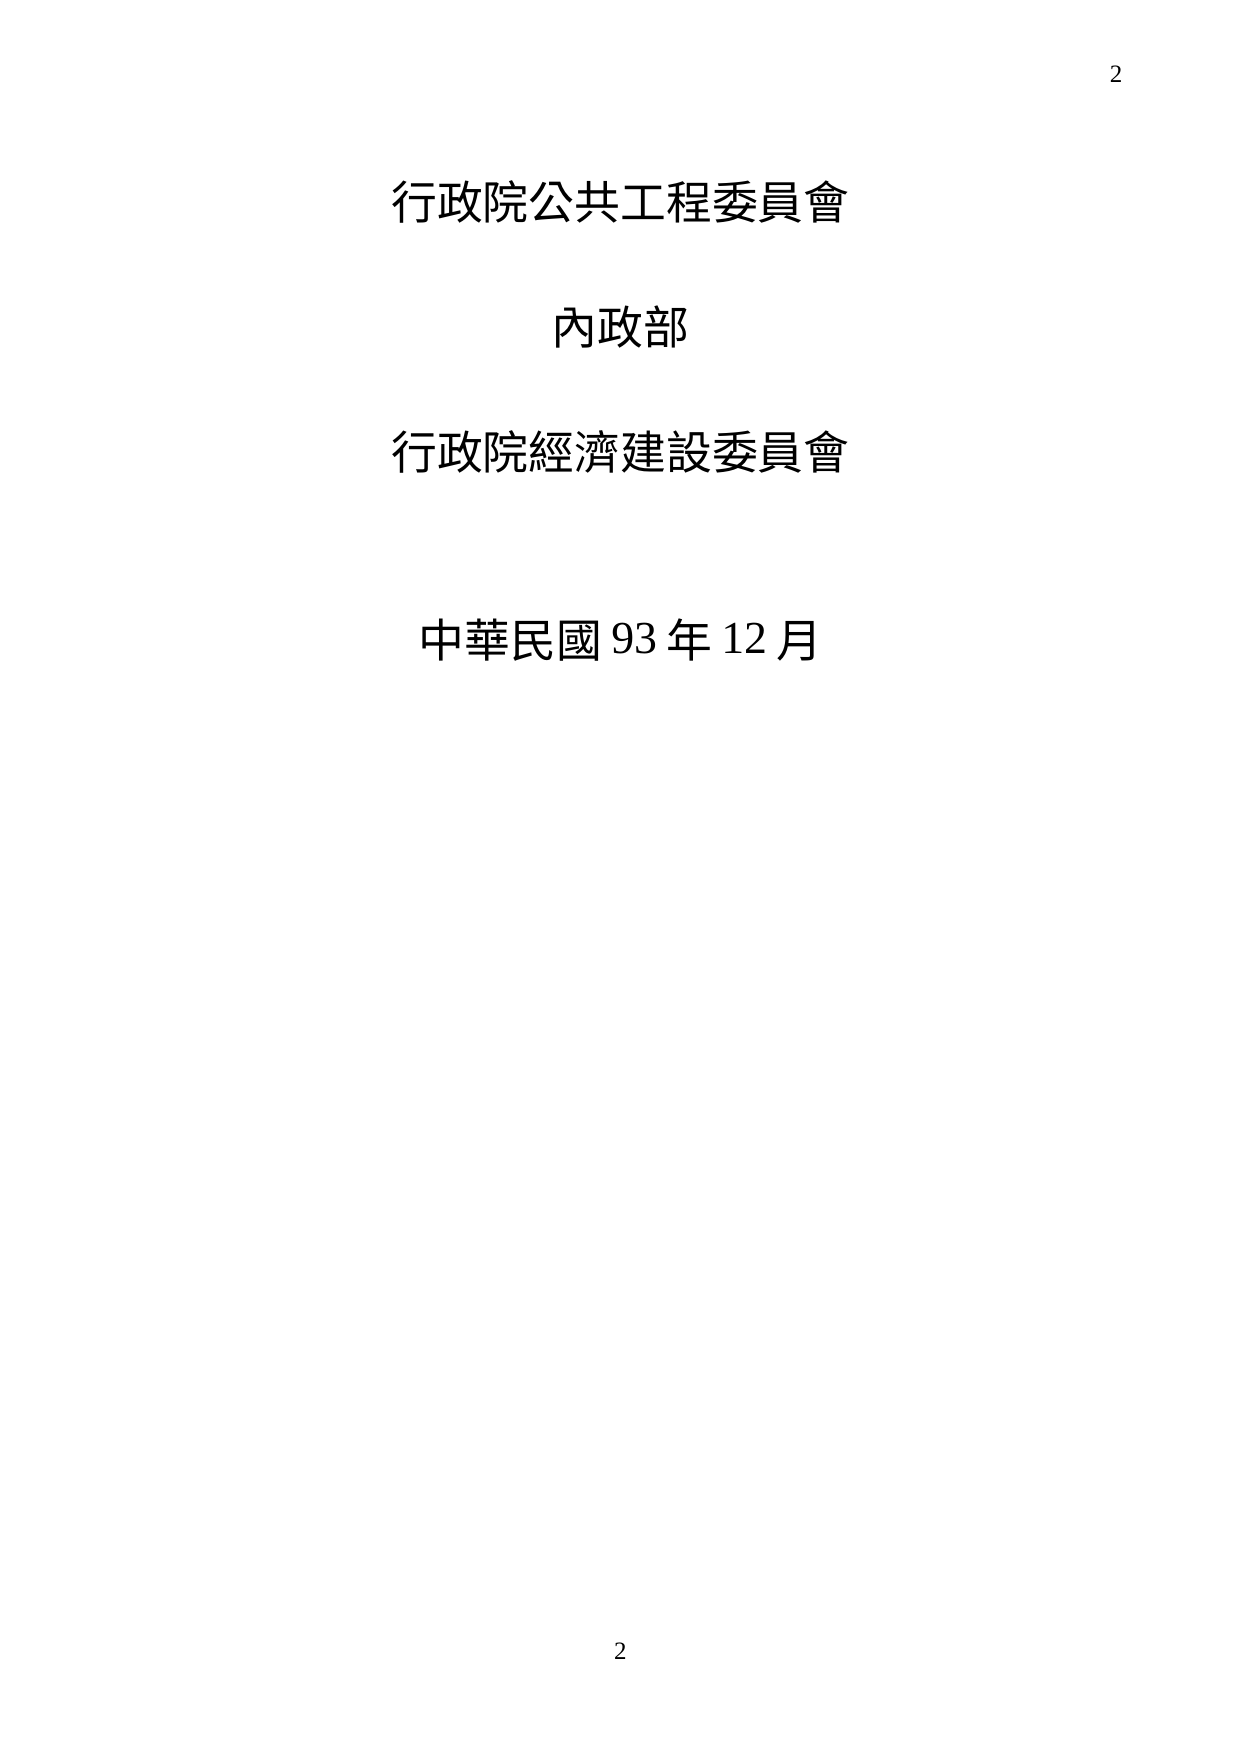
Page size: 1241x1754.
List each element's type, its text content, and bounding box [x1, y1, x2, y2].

text 中華民國93年12月 [118, 564, 1122, 689]
text 內政部 [118, 252, 1122, 377]
text 行政院經濟建設委員會 [118, 377, 1122, 502]
text 行政院公共工程委員會 [118, 127, 1122, 252]
